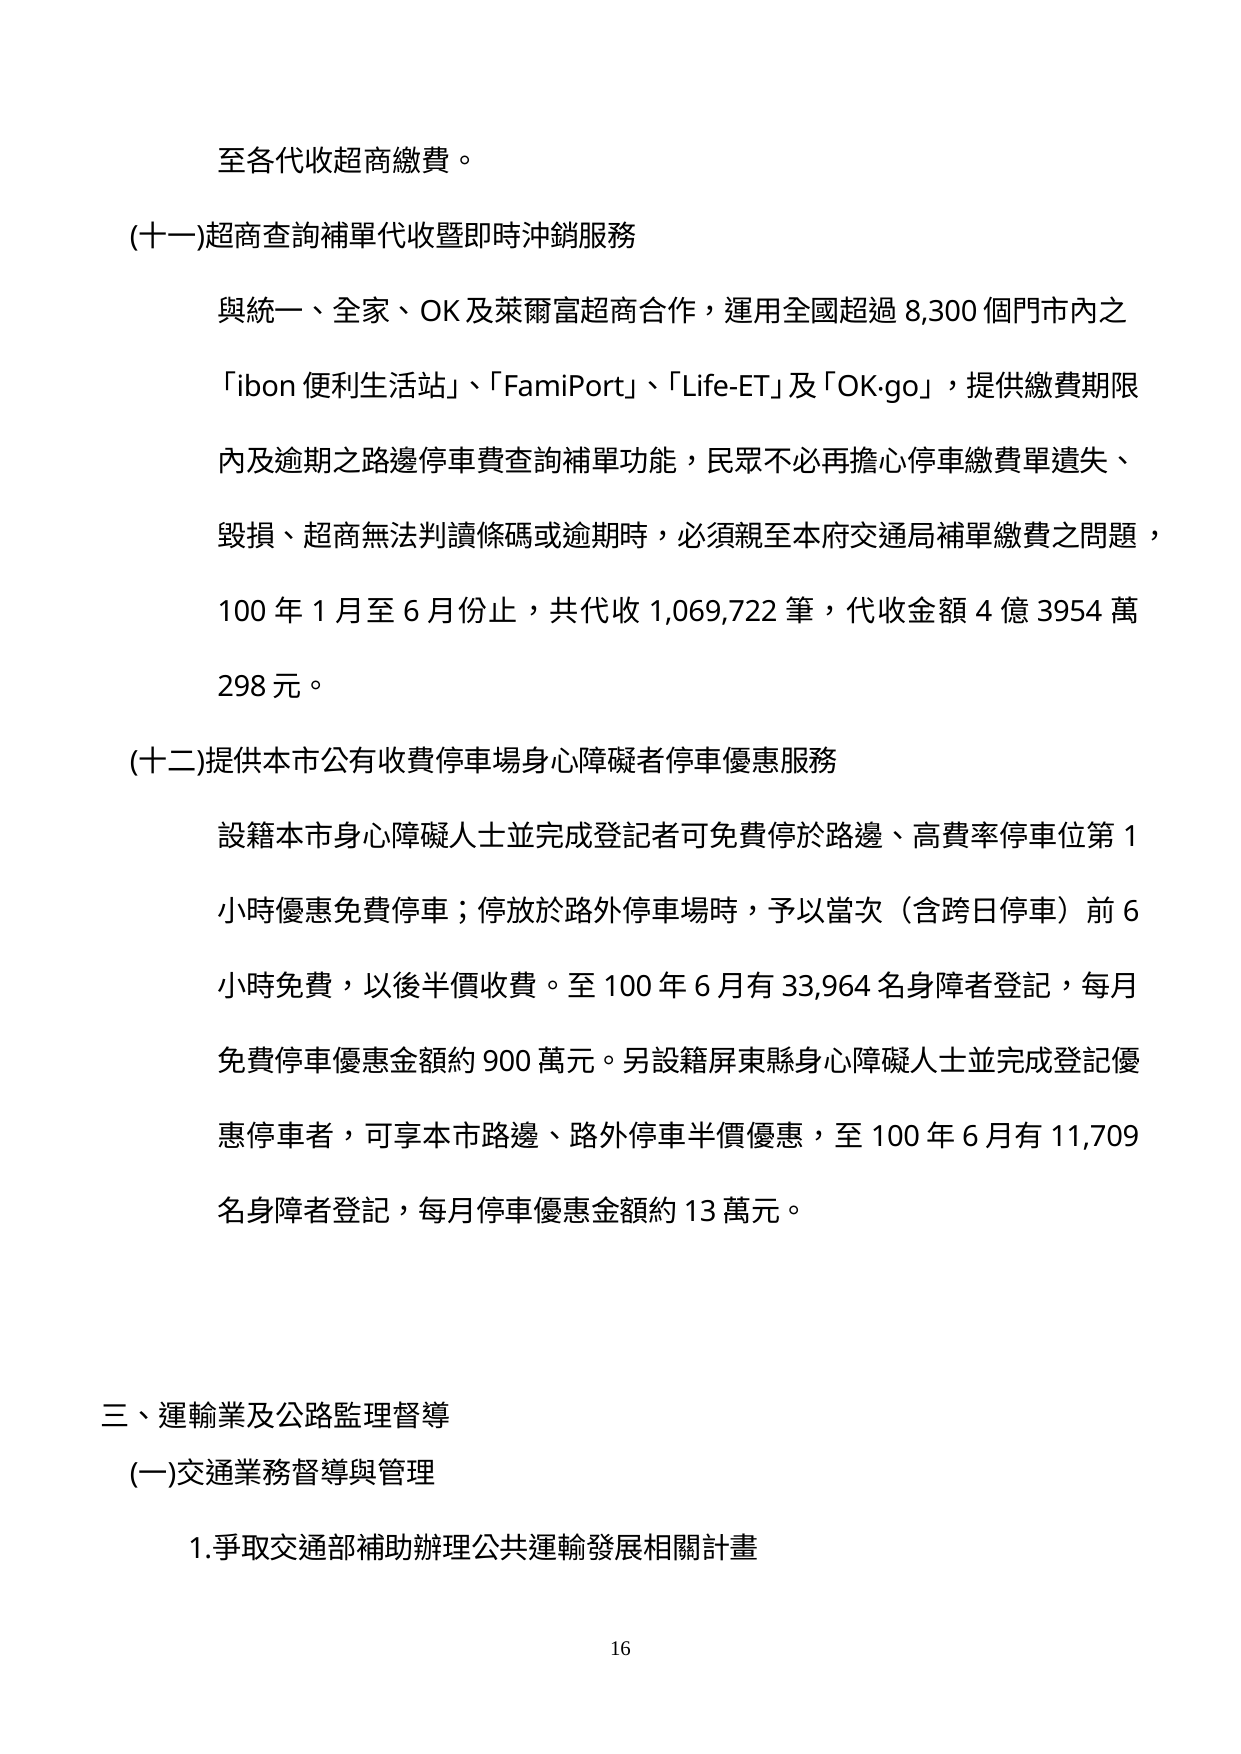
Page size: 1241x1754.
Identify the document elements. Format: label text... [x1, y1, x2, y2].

text 三、運輸業及公路監理督導 [100, 1396, 1140, 1433]
text (一)交通業務督導與管理 [129, 1433, 1140, 1508]
text 與統一、全家、OK及萊爾富超商合作，運用全國超過8,300個門市內之「ibon便利生活站」、「FamiPort」、「Life-ET」及「OK‧go」，提供繳費期限內及逾期之路邊停車費查詢補單功能，民眾不必再擔心停車繳費單遺失、毀損、超商無法判讀條碼或逾期時，必須親至本府交通局補單繳費之問題，100年1月至6月份止，共代收1,069,722筆，代收金額4億3954萬298元。 [217, 271, 1140, 721]
text 設籍本市身心障礙人士並完成登記者可免費停於路邊、高費率停車位第1小時優惠免費停車；停放於路外停車場時，予以當次（含跨日停車）前6小時免費，以後半價收費。至100年6月有33,964名身障者登記，每月免費停車優惠金額約900萬元。另設籍屏東縣身心障礙人士並完成登記優惠停車者，可享本市路邊、路外停車半價優惠，至100年6月有11,709名身障者登記，每月停車優惠金額約13萬元。 [217, 796, 1140, 1246]
text (十一)超商查詢補單代收暨即時沖銷服務 [129, 196, 1140, 271]
text 1.爭取交通部補助辦理公共運輸發展相關計畫 [188, 1508, 1140, 1583]
text (十二)提供本市公有收費停車場身心障礙者停車優惠服務 [129, 721, 1140, 796]
text 至各代收超商繳費。 [188, 121, 1140, 196]
